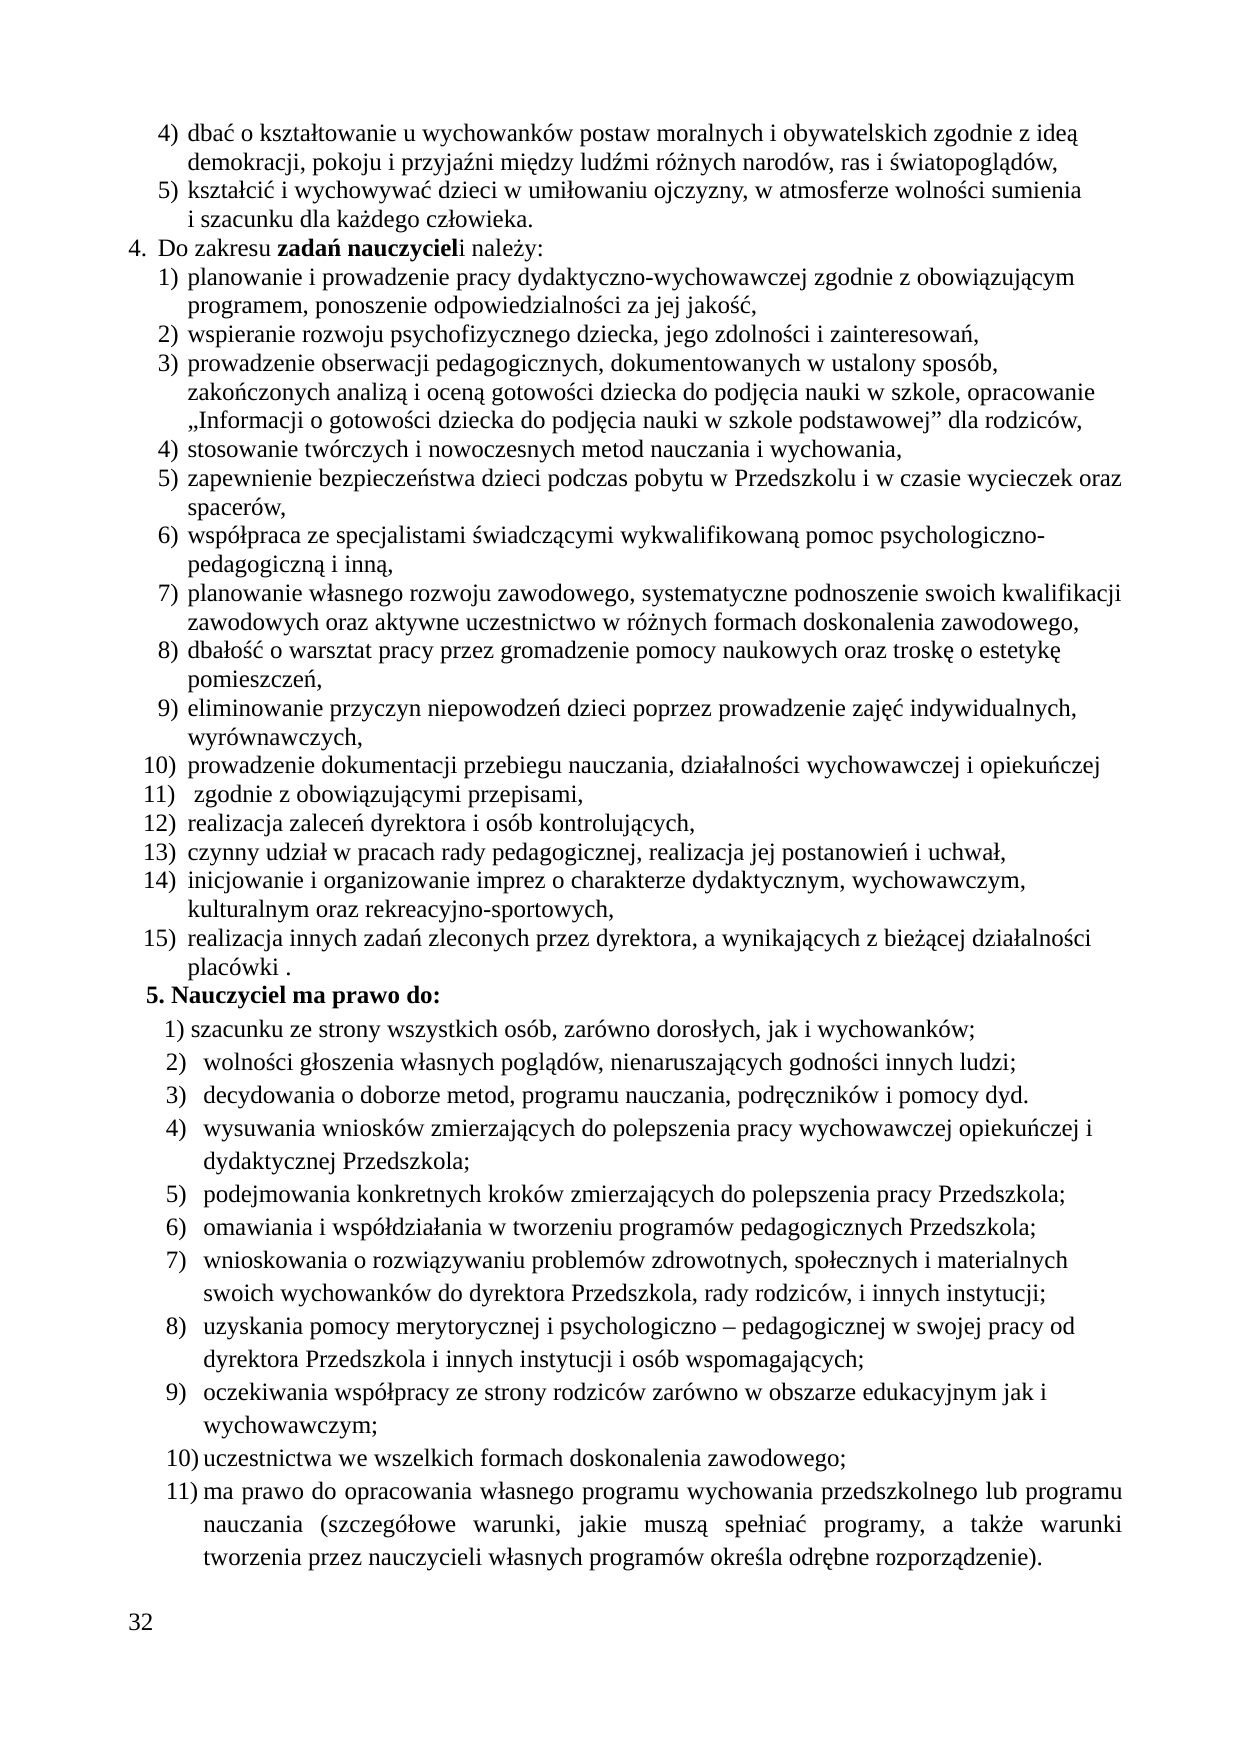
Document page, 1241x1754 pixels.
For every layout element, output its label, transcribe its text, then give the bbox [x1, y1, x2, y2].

list zgodnie z obowiązującymi przepisami, [143, 779, 1123, 808]
list wspieranie rozwoju psychofizycznego dziecka, jego zdolności i zainteresowań, [158, 319, 1123, 348]
list kształcić i wychowywać dzieci w umiłowaniu ojczyzny, w atmosferze wolności sumienia i szacunku dla każdego człowieka. [158, 176, 1123, 233]
list wysuwania wniosków zmierzających do polepszenia pracy wychowawczej opiekuńczej i dydaktycznej Przedszkola; [166, 1113, 1123, 1174]
list omawiania i współdziałania w tworzeniu programów pedagogicznych Przedszkola; [166, 1212, 1123, 1241]
list prowadzenie obserwacji pedagogicznych, dokumentowanych w ustalony sposób, zakończonych analizą i oceną gotowości dziecka do podjęcia nauki w szkole, opracowanie „Informacji o gotowości dziecka do podjęcia nauki w szkole podstawowej” dla rodziców, [158, 348, 1123, 434]
list prowadzenie dokumentacji przebiegu nauczania, działalności wychowawczej i opiekuńczej [143, 751, 1123, 779]
list wolności głoszenia własnych poglądów, nienaruszających godności innych ludzi; [166, 1047, 1123, 1075]
list zapewnienie bezpieczeństwa dzieci podczas pobytu w Przedszkolu i w czasie wycieczek oraz spacerów, [158, 463, 1123, 521]
list realizacja innych zadań zleconych przez dyrektora, a wynikających z bieżącej działalności placówki . [143, 923, 1123, 981]
list współpraca ze specjalistami świadczącymi wykwalifikowaną pomoc psychologiczno-pedagogiczną i inną, [158, 521, 1123, 578]
list oczekiwania współpracy ze strony rodziców zarówno w obszarze edukacyjnym jak i wychowawczym; [166, 1377, 1123, 1439]
list uzyskania pomocy merytorycznej i psychologiczno – pedagogicznej w swojej pracy od dyrektora Przedszkola i innych instytucji i osób wspomagających; [166, 1311, 1123, 1373]
list podejmowania konkretnych kroków zmierzających do polepszenia pracy Przedszkola; [166, 1179, 1123, 1207]
list 1) szacunku ze strony wszystkich osób, zarówno dorosłych, jak i wychowanków; [128, 1014, 1123, 1042]
list uczestnictwa we wszelkich formach doskonalenia zawodowego; [166, 1443, 1123, 1472]
list planowanie własnego rozwoju zawodowego, systematyczne podnoszenie swoich kwalifikacji zawodowych oraz aktywne uczestnictwo w różnych formach doskonalenia zawodowego, [158, 578, 1123, 636]
list stosowanie twórczych i nowoczesnych metod nauczania i wychowania, [158, 434, 1123, 463]
list wnioskowania o rozwiązywaniu problemów zdrowotnych, społecznych i materialnych swoich wychowanków do dyrektora Przedszkola, rady rodziców, i innych instytucji; [166, 1245, 1123, 1307]
list ma prawo do opracowania własnego programu wychowania przedszkolnego lub programu nauczania (szczegółowe warunki, jakie muszą spełniać programy, a także warunki tworzenia przez nauczycieli własnych programów określa odrębne rozporządzenie). [166, 1476, 1123, 1571]
list 5. Nauczyciel ma prawo do: [110, 981, 1123, 1009]
list decydowania o doborze metod, programu nauczania, podręczników i pomocy dyd. [166, 1080, 1123, 1108]
list Do zakresu zadań nauczycieli należy: [128, 233, 1123, 262]
list planowanie i prowadzenie pracy dydaktyczno-wychowawczej zgodnie z obowiązującym programem, ponoszenie odpowiedzialności za jej jakość, [158, 262, 1123, 319]
list eliminowanie przyczyn niepowodzeń dzieci poprzez prowadzenie zajęć indywidualnych, wyrównawczych, [158, 693, 1123, 751]
list realizacja zaleceń dyrektora i osób kontrolujących, [143, 808, 1123, 837]
list dbać o kształtowanie u wychowanków postaw moralnych i obywatelskich zgodnie z ideą demokracji, pokoju i przyjaźni między ludźmi różnych narodów, ras i światopoglądów, [158, 118, 1123, 176]
list dbałość o warsztat pracy przez gromadzenie pomocy naukowych oraz troskę o estetykę pomieszczeń, [158, 636, 1123, 693]
list czynny udział w pracach rady pedagogicznej, realizacja jej postanowień i uchwał, [143, 837, 1123, 866]
list inicjowanie i organizowanie imprez o charakterze dydaktycznym, wychowawczym, kulturalnym oraz rekreacyjno-sportowych, [143, 866, 1123, 923]
